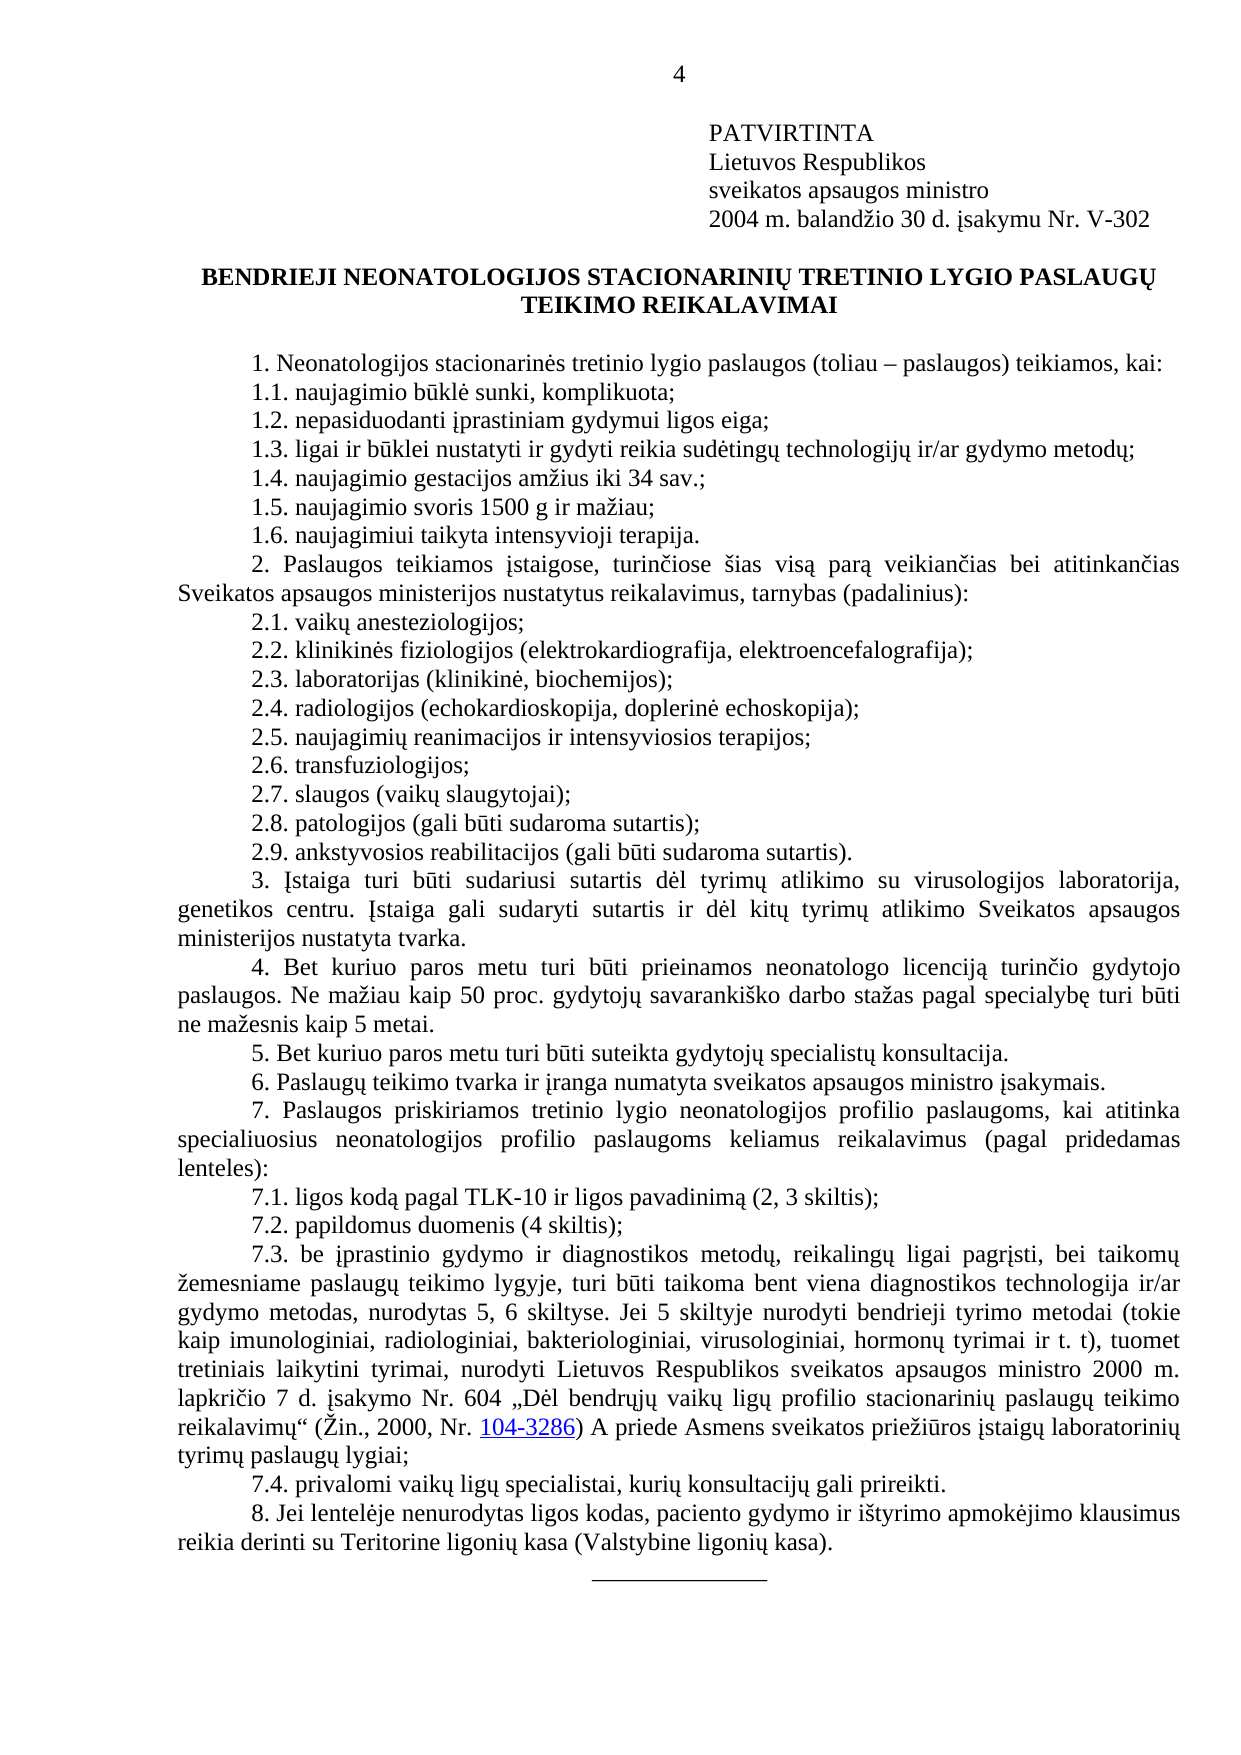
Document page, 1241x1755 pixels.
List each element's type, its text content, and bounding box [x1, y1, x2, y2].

text 2.7. slaugos (vaikų slaugytojai); [177, 779, 1181, 808]
text 2. Paslaugos teikiamos įstaigose, turinčiose šias visą parą veikiančias bei atitinkančias Sveikatos apsaugos ministerijos nustatytus reikalavimus, tarnybas (padalinius): [177, 549, 1181, 607]
text 8. Jei lentelėje nenurodytas ligos kodas, paciento gydymo ir ištyrimo apmokėjimo klausimus reikia derinti su Teritorine ligonių kasa (Valstybine ligonių kasa). [177, 1498, 1181, 1556]
text 7.4. privalomi vaikų ligų specialistai, kurių konsultacijų gali prireikti. [177, 1469, 1181, 1498]
text 2.3. laboratorijas (klinikinė, biochemijos); [177, 664, 1181, 693]
text 4. Bet kuriuo paros metu turi būti prieinamos neonatologo licenciją turinčio gydytojo paslaugos. Ne mažiau kaip 50 proc. gydytojų savarankiško darbo stažas pagal specialybę turi būti ne mažesnis kaip 5 metai. [177, 952, 1181, 1038]
text 1.5. naujagimio svoris 1500 g ir mažiau; [177, 492, 1181, 521]
text 7.1. ligos kodą pagal TLK-10 ir ligos pavadinimą (2, 3 skiltis); [177, 1182, 1181, 1211]
text ______________ [177, 1556, 1181, 1584]
text 7.3. be įprastinio gydymo ir diagnostikos metodų, reikalingų ligai pagrįsti, bei taikomų žemesniame paslaugų teikimo lygyje, turi būti taikoma bent viena diagnostikos technologija ir/ar gydymo metodas, nurodytas 5, 6 skiltyse. Jei 5 skiltyje nurodyti bendrieji tyrimo metodai (tokie kaip imunologiniai, radiologiniai, bakteriologiniai, virusologiniai, hormonų tyrimai ir t. t), tuomet tretiniais laikytini tyrimai, nurodyti Lietuvos Respublikos sveikatos apsaugos ministro 2000 m. lapkričio 7 d. įsakymo Nr. 604 „Dėl bendrųjų vaikų ligų profilio stacionarinių paslaugų teikimo reikalavimų“ (Žin., 2000, Nr. 104-3286) A priede Asmens sveikatos priežiūros įstaigų laboratorinių tyrimų paslaugų lygiai; [177, 1239, 1181, 1469]
text 7.2. papildomus duomenis (4 skiltis); [177, 1211, 1181, 1239]
text 1.3. ligai ir būklei nustatyti ir gydyti reikia sudėtingų technologijų ir/ar gydymo metodų; [177, 434, 1181, 463]
text 6. Paslaugų teikimo tvarka ir įranga numatyta sveikatos apsaugos ministro įsakymais. [177, 1067, 1181, 1096]
text 1.4. naujagimio gestacijos amžius iki 34 sav.; [177, 463, 1181, 492]
text BENDRIEJI NEONATOLOGIJOS STACIONARINIŲ TRETINIO LYGIO PASLAUGŲ TEIKIMO REIKALAVIMAI [177, 262, 1181, 319]
text 1.1. naujagimio būklė sunki, komplikuota; [177, 377, 1181, 406]
text PATVIRTINTA [177, 118, 1181, 147]
text 2.9. ankstyvosios reabilitacijos (gali būti sudaroma sutartis). [177, 837, 1181, 866]
text sveikatos apsaugos ministro [177, 176, 1181, 204]
text 3. Įstaiga turi būti sudariusi sutartis dėl tyrimų atlikimo su virusologijos laboratorija, genetikos centru. Įstaiga gali sudaryti sutartis ir dėl kitų tyrimų atlikimo Sveikatos apsaugos ministerijos nustatyta tvarka. [177, 866, 1181, 952]
text 2.1. vaikų anesteziologijos; [177, 607, 1181, 636]
text Lietuvos Respublikos [177, 147, 1181, 176]
text 5. Bet kuriuo paros metu turi būti suteikta gydytojų specialistų konsultacija. [177, 1038, 1181, 1067]
text 1.2. nepasiduodanti įprastiniam gydymui ligos eiga; [177, 406, 1181, 434]
text 2.6. transfuziologijos; [177, 751, 1181, 779]
text 7. Paslaugos priskiriamos tretinio lygio neonatologijos profilio paslaugoms, kai atitinka specialiuosius neonatologijos profilio paslaugoms keliamus reikalavimus (pagal pridedamas lenteles): [177, 1096, 1181, 1182]
text 2.4. radiologijos (echokardioskopija, doplerinė echoskopija); [177, 693, 1181, 722]
text 1.6. naujagimiui taikyta intensyvioji terapija. [177, 521, 1181, 549]
text 2.2. klinikinės fiziologijos (elektrokardiografija, elektroencefalografija); [177, 636, 1181, 664]
text 2.8. patologijos (gali būti sudaroma sutartis); [177, 808, 1181, 837]
text 2.5. naujagimių reanimacijos ir intensyviosios terapijos; [177, 722, 1181, 751]
text 2004 m. balandžio 30 d. įsakymu Nr. V-302 [177, 204, 1181, 233]
text 1. Neonatologijos stacionarinės tretinio lygio paslaugos (toliau – paslaugos) teikiamos, kai: [177, 348, 1181, 377]
